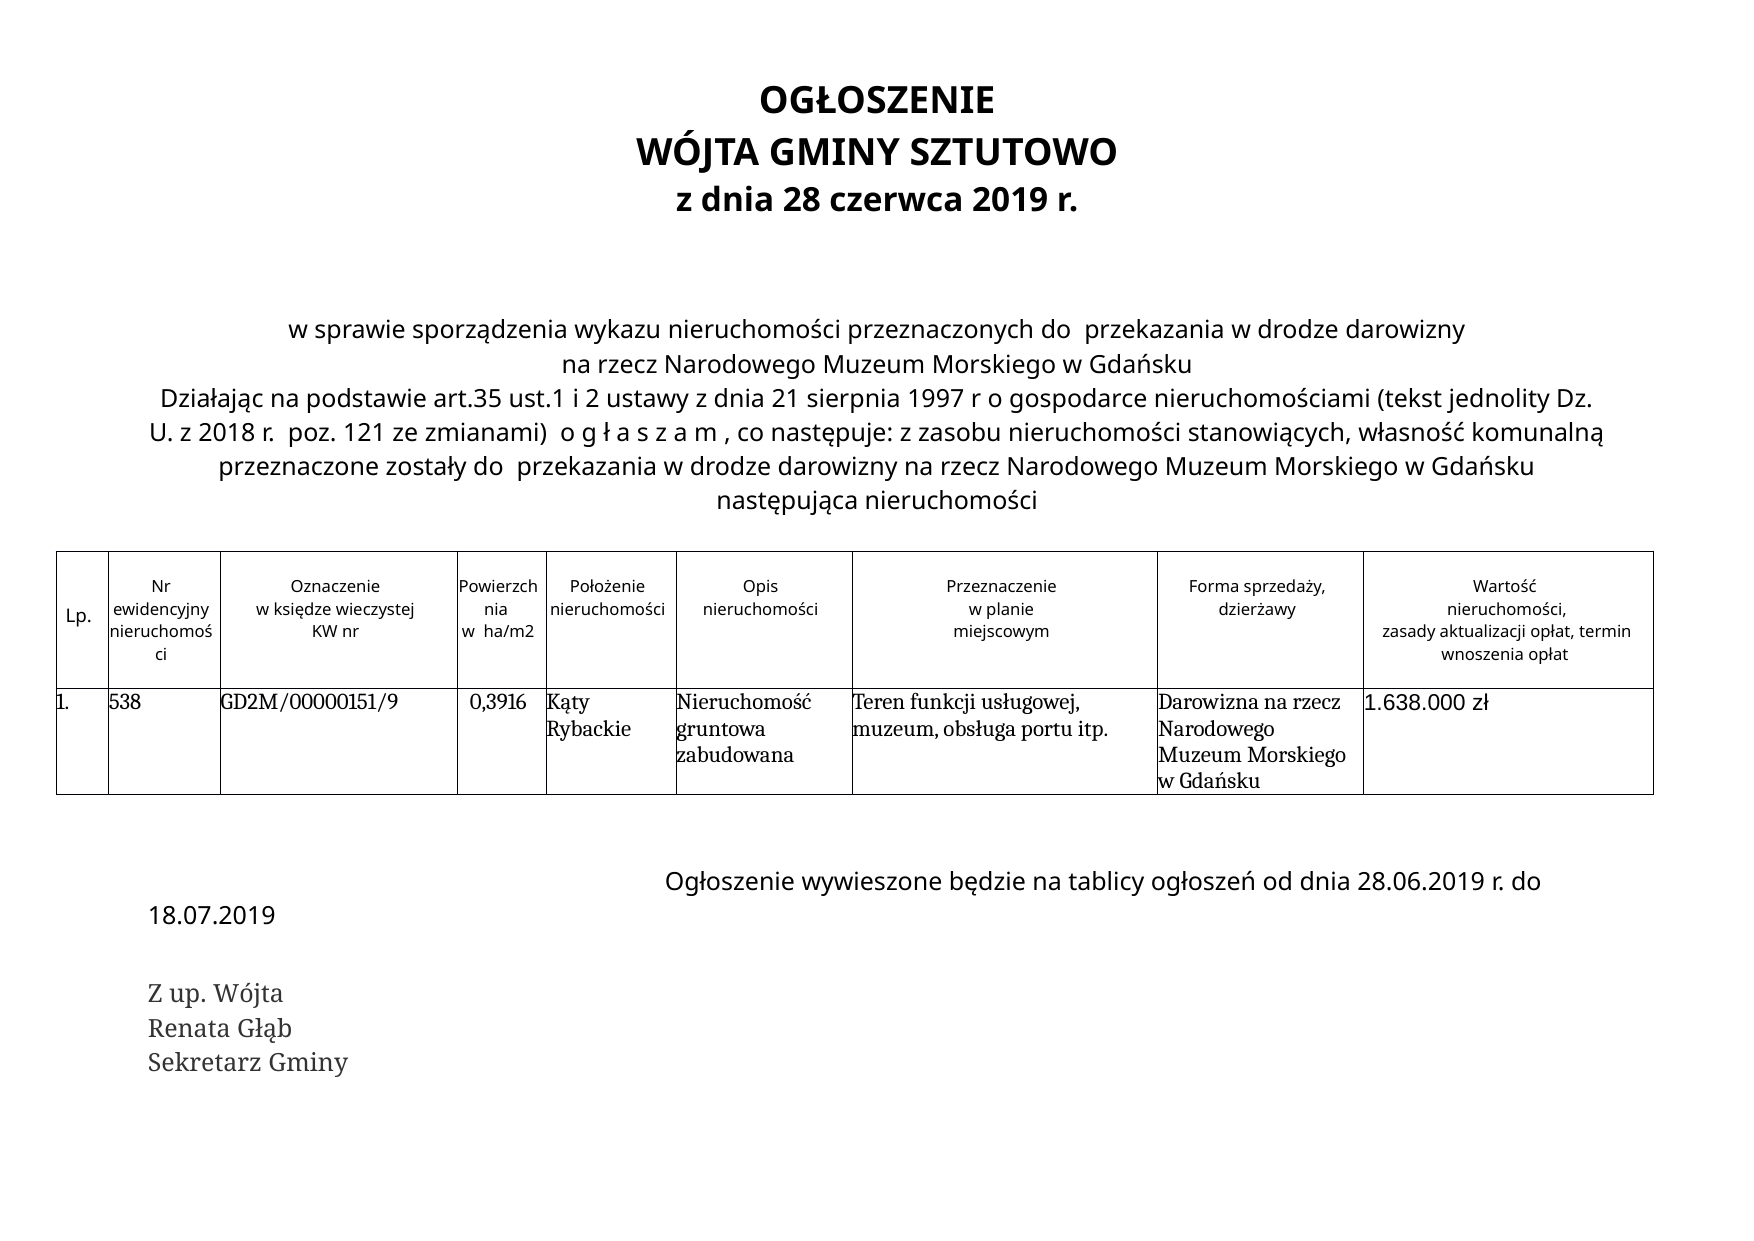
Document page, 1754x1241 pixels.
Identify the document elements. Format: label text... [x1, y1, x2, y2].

table_header Opis nieruchomości [677, 552, 852, 688]
table_cell GD2M/00000151/9 [221, 689, 457, 794]
table_cell Nieruchomość gruntowa zabudowana [677, 689, 852, 794]
text WÓJTA GMINY SZTUTOWO [148, 125, 1606, 176]
table_cell Teren funkcji usługowej, muzeum, obsługa portu itp. [853, 689, 1157, 794]
table_header Położenie nieruchomości [547, 552, 676, 688]
table_header Przeznaczenie w planie miejscowym [853, 552, 1157, 688]
table_cell Darowizna na rzecz Narodowego Muzeum Morskiego w Gdańsku [1158, 689, 1363, 794]
table_cell 1.638.000 zł [1364, 689, 1653, 794]
text w sprawie sporządzenia wykazu nieruchomości przeznaczonych do przekazania w drodze darowizny [148, 312, 1606, 346]
subtitle OGŁOSZENIE [148, 74, 1606, 125]
text Ogłoszenie wywieszone będzie na tablicy ogłoszeń od dnia 28.06.2019 r. do 18.07.2019 [148, 863, 1606, 932]
text z dnia 28 czerwca 2019 r. [148, 176, 1606, 221]
table_header Oznaczenie w księdze wieczystej KW nr [221, 552, 457, 688]
table_header Nr ewidencyjny nieruchomości [109, 552, 220, 688]
table_header Forma sprzedaży, dzierżawy [1158, 552, 1363, 688]
table_header Wartość nieruchomości, zasady aktualizacji opłat, termin wnoszenia opłat [1364, 552, 1653, 688]
table_cell Kąty Rybackie [547, 689, 676, 794]
table_cell 1. [57, 689, 108, 794]
text Z up. Wójta Renata Głąb Sekretarz Gminy [148, 976, 1606, 1078]
table_cell 538 [109, 689, 220, 794]
table_cell 0,3916 [458, 689, 546, 794]
table_header Powierzchnia w ha/m2 [458, 552, 546, 688]
text Działając na podstawie art.35 ust.1 i 2 ustawy z dnia 21 sierpnia 1997 r o gospodarce nieruchomościami (tekst jednolity Dz. U. z 2018 r. poz. 121 ze zmianami) o g ł a s z a m , co następuje: z zasobu nieruchomości stanowiących, własność komunalną przeznaczone zostały do przekazania w drodze darowizny na rzecz Narodowego Muzeum Morskiego w Gdańsku następująca nieruchomości [148, 380, 1606, 517]
text na rzecz Narodowego Muzeum Morskiego w Gdańsku [148, 346, 1606, 380]
table_header Lp. [57, 552, 108, 688]
